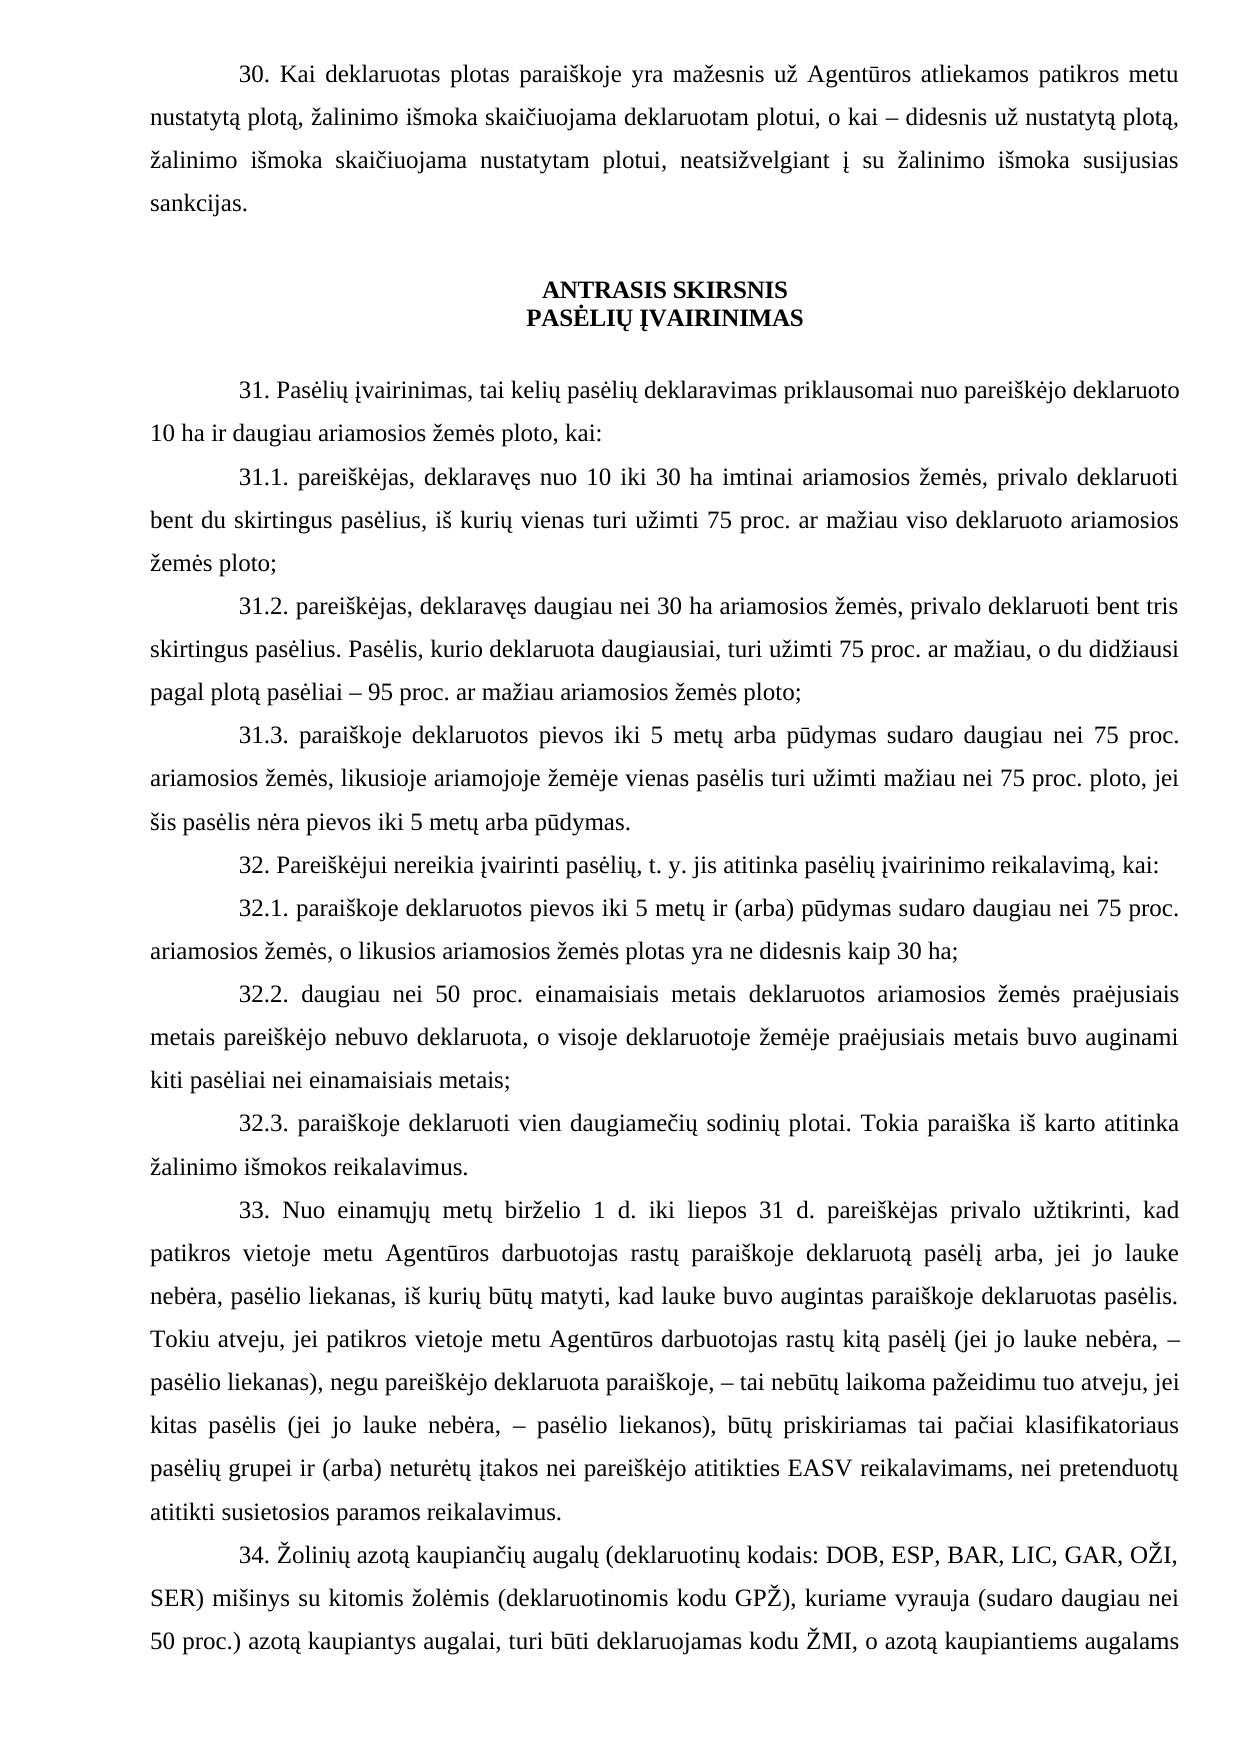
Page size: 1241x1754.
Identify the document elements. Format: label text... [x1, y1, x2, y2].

text 32.2. daugiau nei 50 proc. einamaisiais metais deklaruotos ariamosios žemės praėjusiais metais pareiškėjo nebuvo deklaruota, o visoje deklaruotoje žemėje praėjusiais metais buvo auginami kiti pasėliai nei einamaisiais metais; [150, 979, 1180, 1094]
text 31.1. pareiškėjas, deklaravęs nuo 10 iki 30 ha imtinai ariamosios žemės, privalo deklaruoti bent du skirtingus pasėlius, iš kurių vienas turi užimti 75 proc. ar mažiau viso deklaruoto ariamosios žemės ploto; [150, 462, 1180, 577]
text 34. Žolinių azotą kaupiančių augalų (deklaruotinų kodais: DOB, ESP, BAR, LIC, GAR, OŽI, SER) mišinys su kitomis žolėmis (deklaruotinomis kodu GPŽ), kuriame vyrauja (sudaro daugiau nei 50 proc.) azotą kaupiantys augalai, turi būti deklaruojamas kodu ŽMI, o azotą kaupiantiems augalams [150, 1540, 1180, 1655]
text PASĖLIŲ ĮVAIRINIMAS [150, 303, 1180, 332]
text 33. Nuo einamųjų metų birželio 1 d. iki liepos 31 d. pareiškėjas privalo užtikrinti, kad patikros vietoje metu Agentūros darbuotojas rastų paraiškoje deklaruotą pasėlį arba, jei jo lauke nebėra, pasėlio liekanas, iš kurių būtų matyti, kad lauke buvo augintas paraiškoje deklaruotas pasėlis. Tokiu atveju, jei patikros vietoje metu Agentūros darbuotojas rastų kitą pasėlį (jei jo lauke nebėra, – pasėlio liekanas), negu pareiškėjo deklaruota paraiškoje, – tai nebūtų laikoma pažeidimu tuo atveju, jei kitas pasėlis (jei jo lauke nebėra, – pasėlio liekanos), būtų priskiriamas tai pačiai klasifikatoriaus pasėlių grupei ir (arba) neturėtų įtakos nei pareiškėjo atitikties EASV reikalavimams, nei pretenduotų atitikti susietosios paramos reikalavimus. [150, 1195, 1180, 1525]
text ANTRASIS SKIRSNIS [150, 275, 1180, 303]
text 31.3. paraiškoje deklaruotos pievos iki 5 metų arba pūdymas sudaro daugiau nei 75 proc. ariamosios žemės, likusioje ariamojoje žemėje vienas pasėlis turi užimti mažiau nei 75 proc. ploto, jei šis pasėlis nėra pievos iki 5 metų arba pūdymas. [150, 720, 1180, 835]
text 31.2. pareiškėjas, deklaravęs daugiau nei 30 ha ariamosios žemės, privalo deklaruoti bent tris skirtingus pasėlius. Pasėlis, kurio deklaruota daugiausiai, turi užimti 75 proc. ar mažiau, o du didžiausi pagal plotą pasėliai – 95 proc. ar mažiau ariamosios žemės ploto; [150, 591, 1180, 706]
text 32. Pareiškėjui nereikia įvairinti pasėlių, t. y. jis atitinka pasėlių įvairinimo reikalavimą, kai: [150, 850, 1180, 878]
text 32.1. paraiškoje deklaruotos pievos iki 5 metų ir (arba) pūdymas sudaro daugiau nei 75 proc. ariamosios žemės, o likusios ariamosios žemės plotas yra ne didesnis kaip 30 ha; [150, 893, 1180, 965]
text 31. Pasėlių įvairinimas, tai kelių pasėlių deklaravimas priklausomai nuo pareiškėjo deklaruoto 10 ha ir daugiau ariamosios žemės ploto, kai: [150, 375, 1180, 447]
text 32.3. paraiškoje deklaruoti vien daugiamečių sodinių plotai. Tokia paraiška iš karto atitinka žalinimo išmokos reikalavimus. [150, 1108, 1180, 1180]
text 30. Kai deklaruotas plotas paraiškoje yra mažesnis už Agentūros atliekamos patikros metu nustatytą plotą, žalinimo išmoka skaičiuojama deklaruotam plotui, o kai – didesnis už nustatytą plotą, žalinimo išmoka skaičiuojama nustatytam plotui, neatsižvelgiant į su žalinimo išmoka susijusias sankcijas. [150, 59, 1180, 217]
